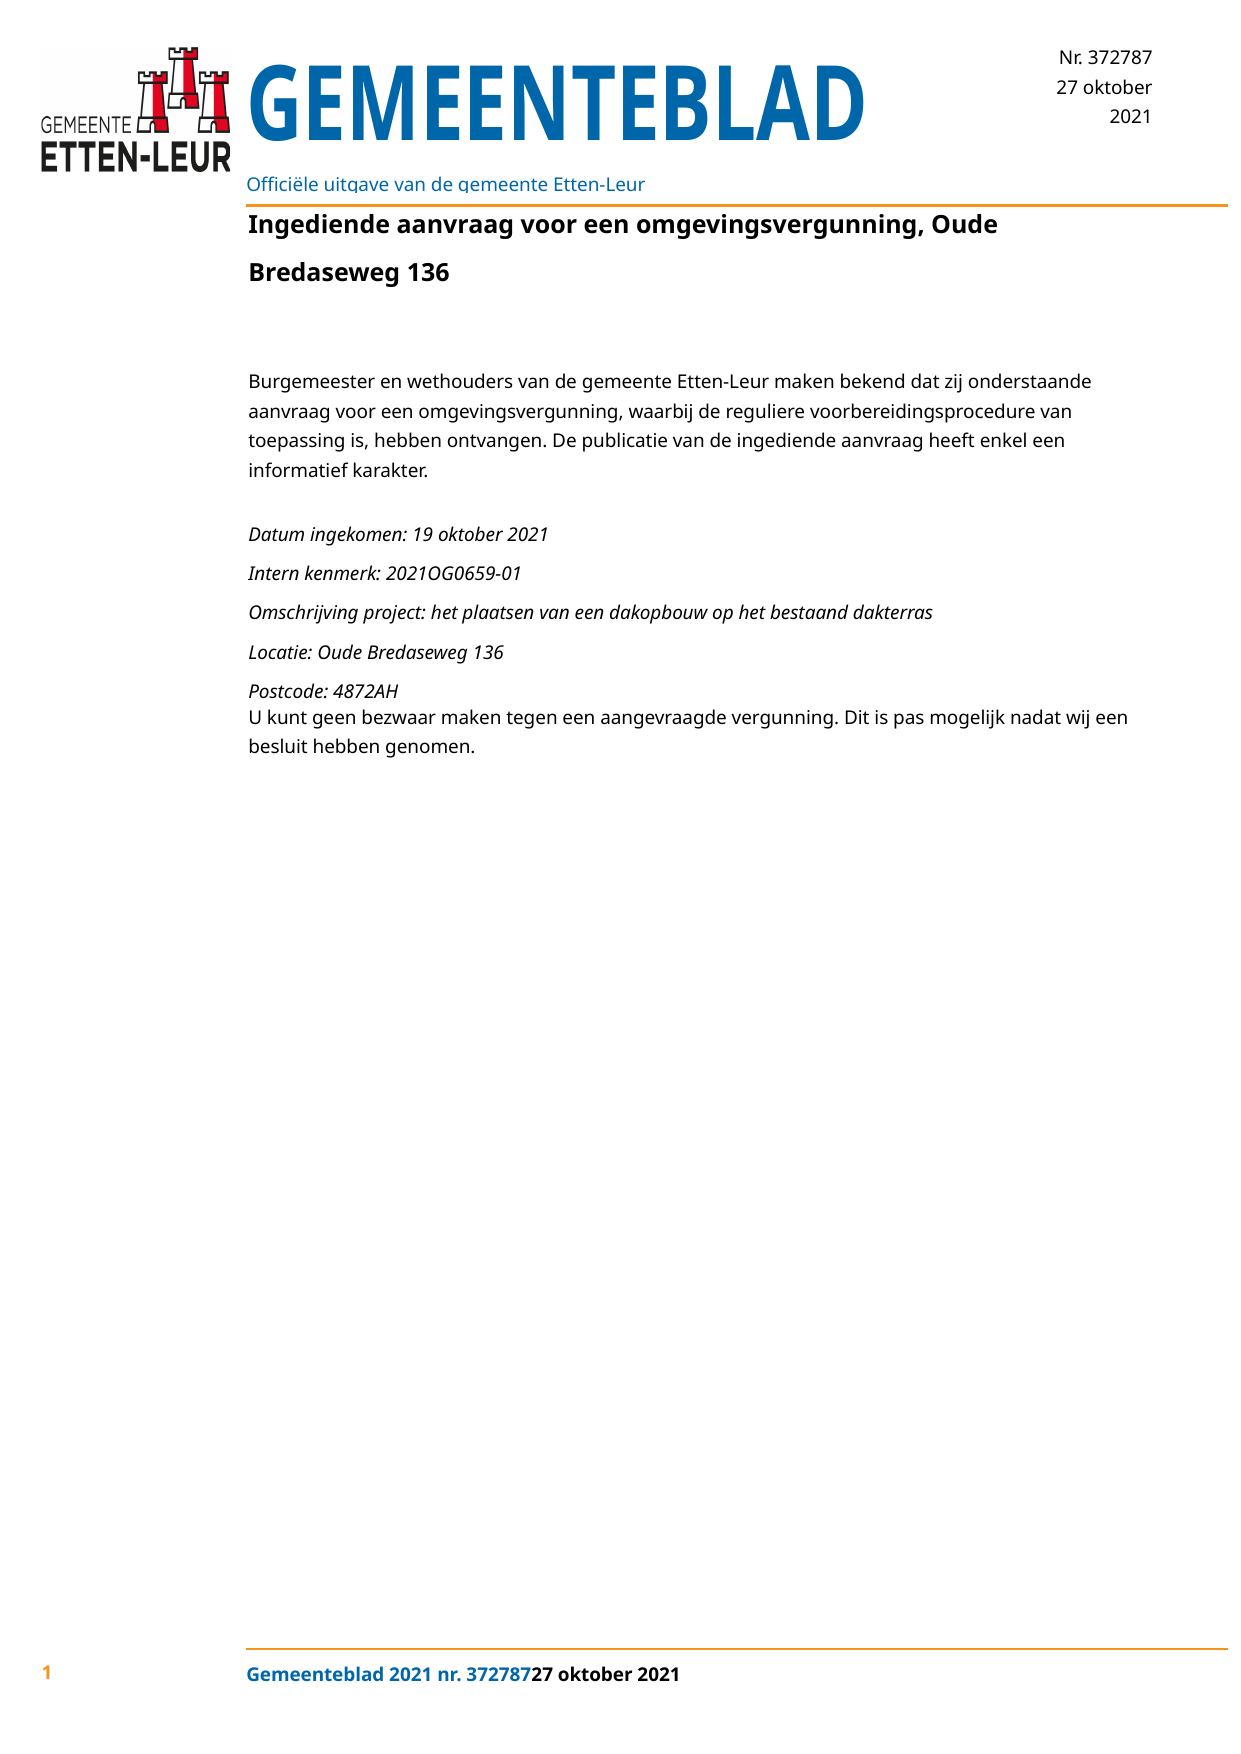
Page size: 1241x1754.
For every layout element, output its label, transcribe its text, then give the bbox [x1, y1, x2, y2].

text Burgemeester en wethouders van de gemeente Etten-Leur maken bekend dat zij onderstaande aanvraag voor een omgevingsvergunning, waarbij de reguliere voorbereidingsprocedure van toepassing is, hebben ontvangen. De publicatie van de ingediende aanvraag heeft enkel een informatief karakter. [248, 368, 1152, 483]
text Ingediende aanvraag voor een omgevingsvergunning, Oude Bredaseweg 136 [248, 207, 1152, 288]
text Intern kenmerk: 2021OG0659-01 [248, 560, 1152, 586]
text Omschrijving project: het plaatsen van een dakopbouw op het bestaand dakterras [248, 599, 1152, 625]
text U kunt geen bezwaar maken tegen een aangevraagde vergunning. Dit is pas mogelijk nadat wij een besluit hebben genomen. [248, 704, 1152, 759]
text Locatie: Oude Bredaseweg 136 [248, 639, 1152, 664]
text Postcode: 4872AH [248, 678, 1152, 704]
picture [41, 47, 231, 172]
text Datum ingekomen: 19 oktober 2021 [248, 521, 1152, 547]
